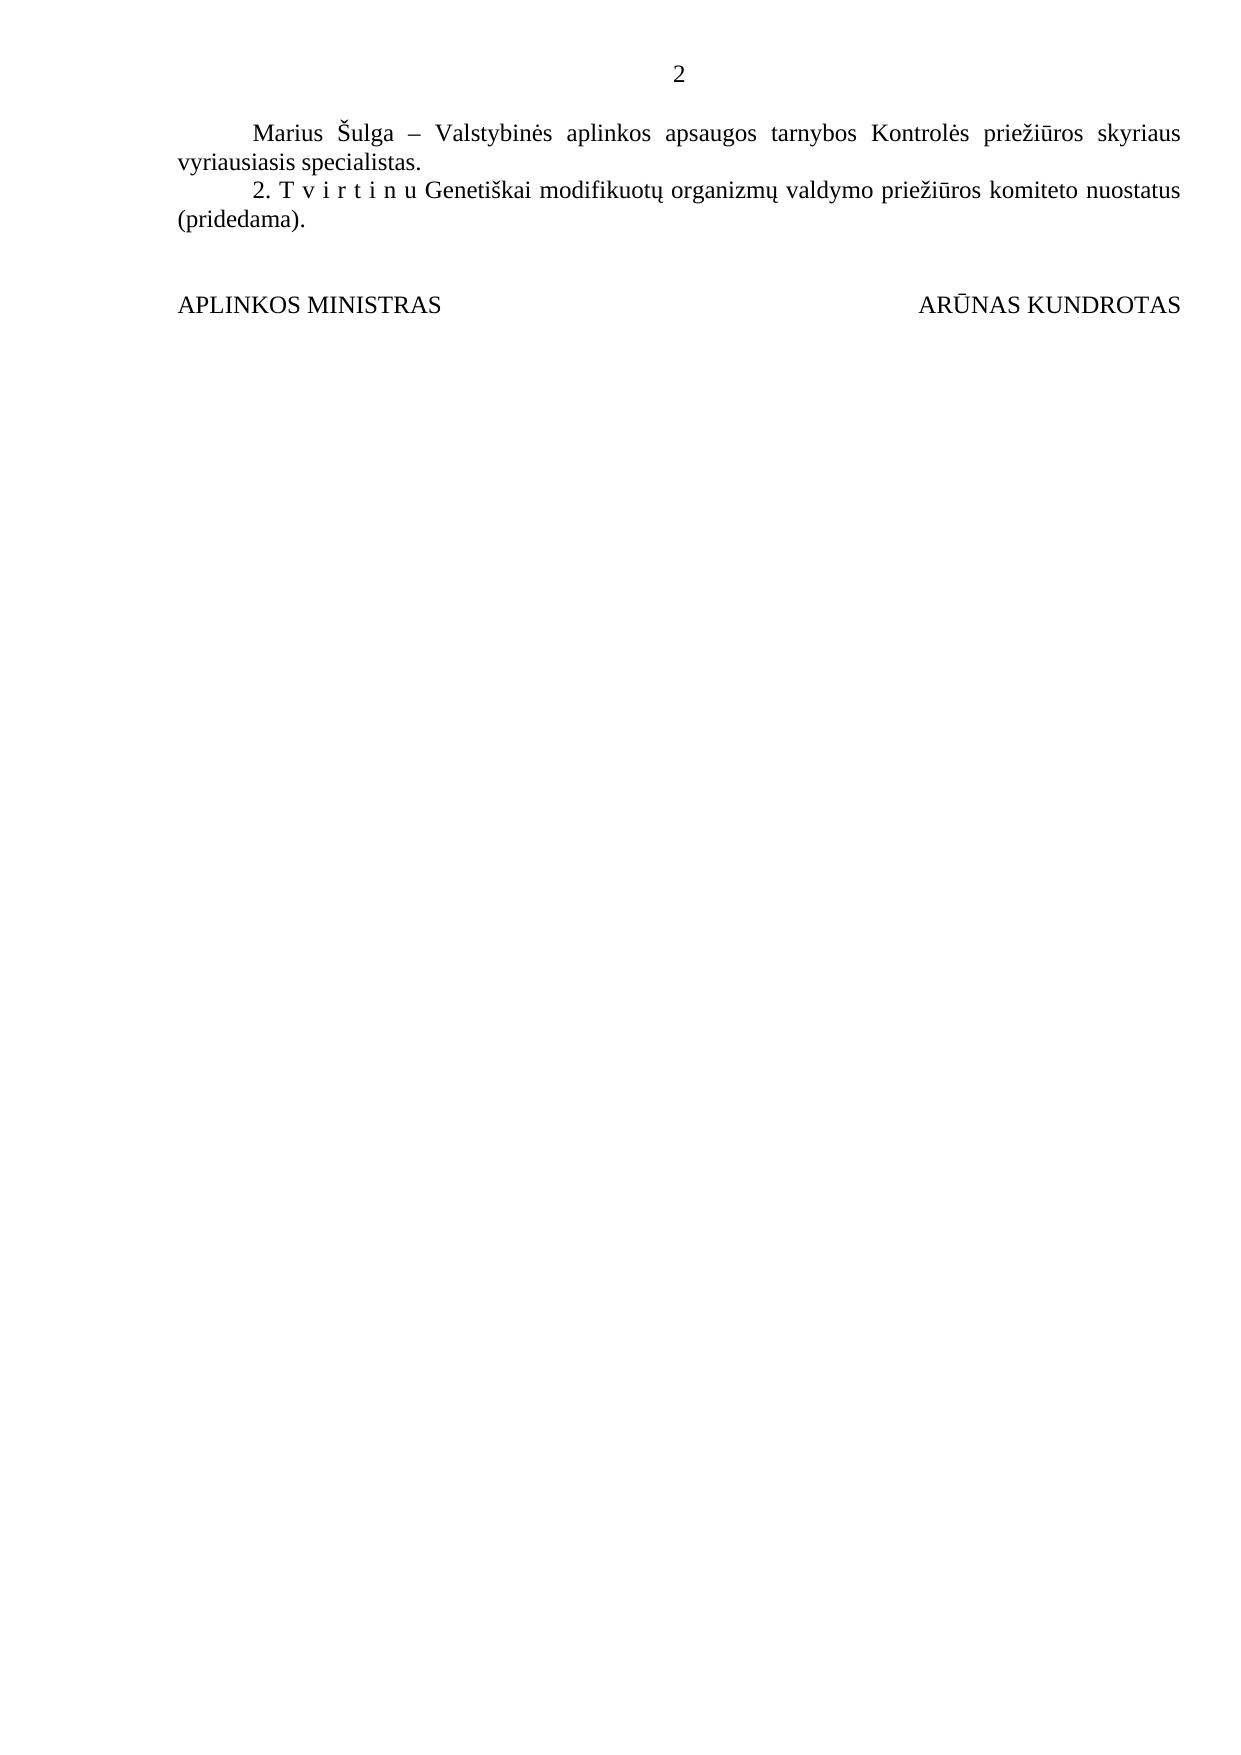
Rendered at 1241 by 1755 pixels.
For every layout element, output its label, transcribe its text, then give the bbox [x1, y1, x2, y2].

text 2. T v i r t i n u Genetiškai modifikuotų organizmų valdymo priežiūros komiteto nuostatus (pridedama). [177, 176, 1181, 233]
text Marius Šulga – Valstybinės aplinkos apsaugos tarnybos Kontrolės priežiūros skyriaus vyriausiasis specialistas. [177, 118, 1181, 176]
text Aplinkos Ministras Arūnas Kundrotas [177, 291, 1181, 319]
